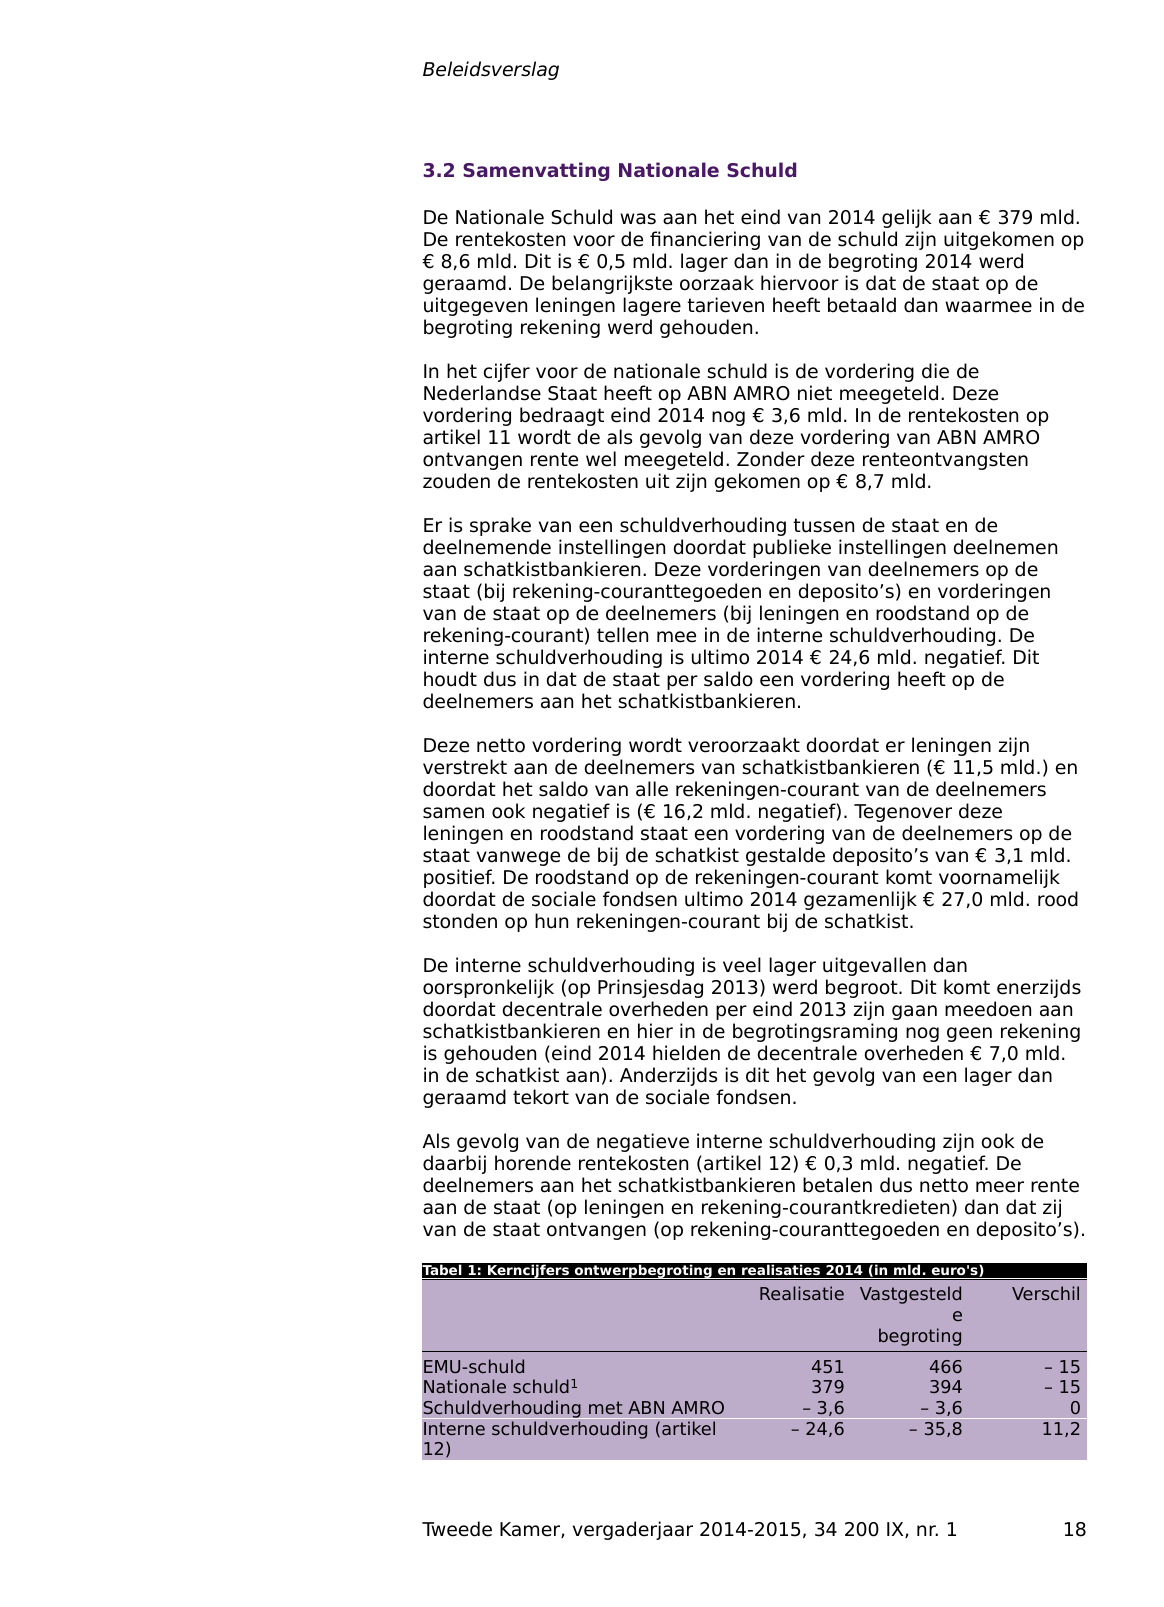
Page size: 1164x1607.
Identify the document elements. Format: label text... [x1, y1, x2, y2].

table_cell 0 [969, 1398, 1087, 1418]
text De interne schuldverhouding is veel lager uitgevallen dan oorspronkelijk (op Prinsjesdag 2013) werd begroot. Dit komt enerzijds doordat decentrale overheden per eind 2013 zijn gaan meedoen aan schatkistbankieren en hier in de begrotingsraming nog geen rekening is gehouden (eind 2014 hielden de decentrale overheden € 7,0 mld. in de schatkist aan). Anderzijds is dit het gevolg van een lager dan geraamd tekort van de sociale fondsen. [422, 955, 1087, 1109]
table_cell Interne schuldverhouding (artikel 12) [422, 1419, 732, 1460]
table_header Tabel 1: Kerncijfers ontwerpbegroting en realisaties 2014 (in mld. euro's) [422, 1263, 1087, 1278]
table_cell 394 [850, 1377, 968, 1398]
text Er is sprake van een schuldverhouding tussen de staat en de deelnemende instellingen doordat publieke instellingen deelnemen aan schatkistbankieren. Deze vorderingen van deelnemers op de staat (bij rekening-couranttegoeden en deposito’s) en vorderingen van de staat op de deelnemers (bij leningen en roodstand op de rekening-courant) tellen mee in de interne schuldverhouding. De interne schuldverhouding is ultimo 2014 € 24,6 mld. negatief. Dit houdt dus in dat de staat per saldo een vordering heeft op de deelnemers aan het schatkistbankieren. [422, 515, 1087, 713]
text In het cijfer voor de nationale schuld is de vordering die de Nederlandse Staat heeft op ABN AMRO niet meegeteld. Deze vordering bedraagt eind 2014 nog € 3,6 mld. In de rentekosten op artikel 11 wordt de als gevolg van deze vordering van ABN AMRO ontvangen rente wel meegeteld. Zonder deze renteontvangsten zouden de rentekosten uit zijn gekomen op € 8,7 mld. [422, 361, 1087, 493]
table_cell – 35,8 [850, 1419, 968, 1460]
table_cell [422, 1280, 732, 1351]
table_cell EMU-schuld [422, 1352, 732, 1377]
subtitle 3.2 Samenvatting Nationale Schuld [422, 160, 1087, 182]
table_cell Verschil [969, 1280, 1087, 1351]
table_cell 451 [732, 1352, 850, 1377]
table_cell 466 [850, 1352, 968, 1377]
text De Nationale Schuld was aan het eind van 2014 gelijk aan € 379 mld. De rentekosten voor de financiering van de schuld zijn uitgekomen op € 8,6 mld. Dit is € 0,5 mld. lager dan in de begroting 2014 werd geraamd. De belangrijkste oorzaak hiervoor is dat de staat op de uitgegeven leningen lagere tarieven heeft betaald dan waarmee in de begroting rekening werd gehouden. [422, 207, 1087, 339]
table_cell – 3,6 [850, 1398, 968, 1418]
table_cell Realisatie [732, 1280, 850, 1351]
table_cell 11,2 [969, 1419, 1087, 1460]
table_cell Nationale schuld1 [422, 1377, 732, 1398]
text Als gevolg van de negatieve interne schuldverhouding zijn ook de daarbij horende rentekosten (artikel 12) € 0,3 mld. negatief. De deelnemers aan het schatkistbankieren betalen dus netto meer rente aan de staat (op leningen en rekening-courantkredieten) dan dat zij van de staat ontvangen (op rekening-couranttegoeden en deposito’s). [422, 1131, 1087, 1241]
table_cell – 15 [969, 1352, 1087, 1377]
table_cell – 15 [969, 1377, 1087, 1398]
table_cell Schuldverhouding met ABN AMRO [422, 1398, 732, 1418]
table_cell – 3,6 [732, 1398, 850, 1418]
table_cell 379 [732, 1377, 850, 1398]
table_cell Vastgestelde begroting [850, 1280, 968, 1351]
text Deze netto vordering wordt veroorzaakt doordat er leningen zijn verstrekt aan de deelnemers van schatkistbankieren (€ 11,5 mld.) en doordat het saldo van alle rekeningen-courant van de deelnemers samen ook negatief is (€ 16,2 mld. negatief). Tegenover deze leningen en roodstand staat een vordering van de deelnemers op de staat vanwege de bij de schatkist gestalde deposito’s van € 3,1 mld. positief. De roodstand op de rekeningen-courant komt voornamelijk doordat de sociale fondsen ultimo 2014 gezamenlijk € 27,0 mld. rood stonden op hun rekeningen-courant bij de schatkist. [422, 735, 1087, 933]
table_cell – 24,6 [732, 1419, 850, 1460]
